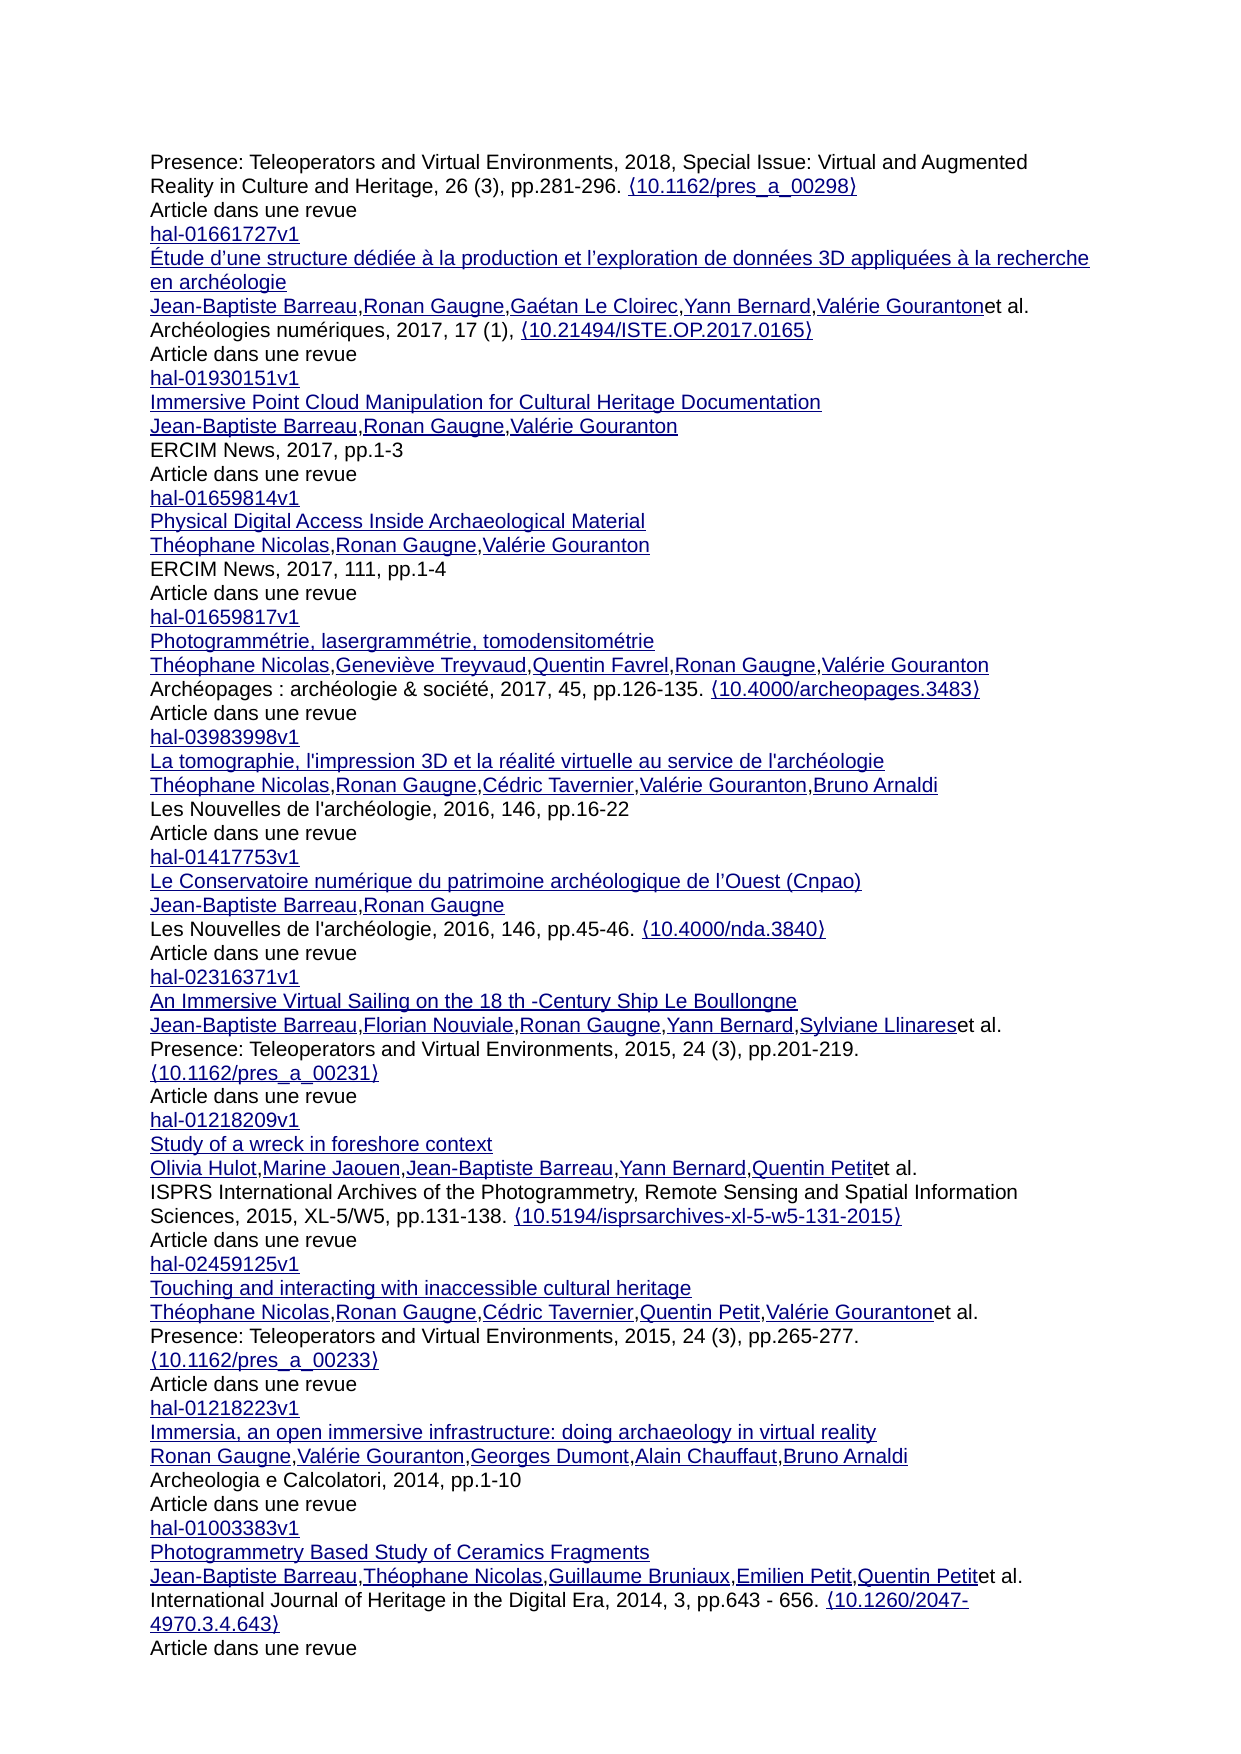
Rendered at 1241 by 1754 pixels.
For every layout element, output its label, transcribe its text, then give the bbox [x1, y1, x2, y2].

table_cell Étude d’une structure dédiée à la production et l’exploration de données 3D appliquées à la recherche [150, 246, 1090, 267]
table_cell Touching and interacting with inaccessible cultural heritage Théophane Nicolas,Ronan Gaugne,Cédric Tavernier,Quentin Petit,Valérie Gourantonet al. Presence: Teleoperators and Virtual Environments, 2015, 24 (3), pp.265-277. ⟨10.1162/pres_a_00233⟩ Article dans une revue hal-01218223v1 [150, 1276, 1090, 1420]
table_cell La tomographie, l'impression 3D et la réalité virtuelle au service de l'archéologie Théophane Nicolas,Ronan Gaugne,Cédric Tavernier,Valérie Gouranton,Bruno Arnaldi Les Nouvelles de l'archéologie, 2016, 146, pp.16-22 Article dans une revue hal-01417753v1 [150, 749, 1090, 869]
table_cell Physical Digital Access Inside Archaeological Material Théophane Nicolas,Ronan Gaugne,Valérie Gouranton ERCIM News, 2017, 111, pp.1-4 Article dans une revue hal-01659817v1 [150, 509, 1090, 629]
table_cell en archéologie Jean-Baptiste Barreau,Ronan Gaugne,Gaétan Le Cloirec,Yann Bernard,Valérie Gourantonet al. Archéologies numériques, 2017, 17 (1), ⟨10.21494/ISTE.OP.2017.0165⟩ Article dans une revue hal-01930151v1 [150, 268, 1090, 389]
table_cell Photogrammetry Based Study of Ceramics Fragments Jean-Baptiste Barreau,Théophane Nicolas,Guillaume Bruniaux,Emilien Petit,Quentin Petitet al. International Journal of Heritage in the Digital Era, 2014, 3, pp.643 - 656. ⟨10.1260/2047-4970.3.4.643⟩ Article dans une revue [150, 1540, 1090, 1659]
table_cell Immersia, an open immersive infrastructure: doing archaeology in virtual reality Ronan Gaugne,Valérie Gouranton,Georges Dumont,Alain Chauffaut,Bruno Arnaldi Archeologia e Calcolatori, 2014, pp.1-10 Article dans une revue hal-01003383v1 [150, 1420, 1090, 1539]
table_cell Study of a wreck in foreshore context Olivia Hulot,Marine Jaouen,Jean-Baptiste Barreau,Yann Bernard,Quentin Petitet al. ISPRS International Archives of the Photogrammetry, Remote Sensing and Spatial Information Sciences, 2015, XL-5/W5, pp.131-138. ⟨10.5194/isprsarchives-xl-5-w5-131-2015⟩ Article dans une revue hal-02459125v1 [150, 1132, 1090, 1276]
table_cell Le Conservatoire numérique du patrimoine archéologique de l’Ouest (Cnpao) Jean-Baptiste Barreau,Ronan Gaugne Les Nouvelles de l'archéologie, 2016, 146, pp.45-46. ⟨10.4000/nda.3840⟩ Article dans une revue hal-02316371v1 [150, 869, 1090, 988]
table_cell Presence: Teleoperators and Virtual Environments, 2018, Special Issue: Virtual and Augmented Reality in Culture and Heritage, 26 (3), pp.281-296. ⟨10.1162/pres_a_00298⟩ Article dans une revue hal-01661727v1 [150, 150, 1090, 246]
table_cell Photogrammétrie, lasergrammétrie, tomodensitométrie Théophane Nicolas,Geneviève Treyvaud,Quentin Favrel,Ronan Gaugne,Valérie Gouranton Archéopages : archéologie & société, 2017, 45, pp.126-135. ⟨10.4000/archeopages.3483⟩ Article dans une revue hal-03983998v1 [150, 629, 1090, 749]
table_cell Immersive Point Cloud Manipulation for Cultural Heritage Documentation Jean-Baptiste Barreau,Ronan Gaugne,Valérie Gouranton ERCIM News, 2017, pp.1-3 Article dans une revue hal-01659814v1 [150, 390, 1090, 509]
table_cell An Immersive Virtual Sailing on the 18 th -Century Ship Le Boullongne Jean-Baptiste Barreau,Florian Nouviale,Ronan Gaugne,Yann Bernard,Sylviane Llinareset al. Presence: Teleoperators and Virtual Environments, 2015, 24 (3), pp.201-219. ⟨10.1162/pres_a_00231⟩ Article dans une revue hal-01218209v1 [150, 989, 1090, 1132]
